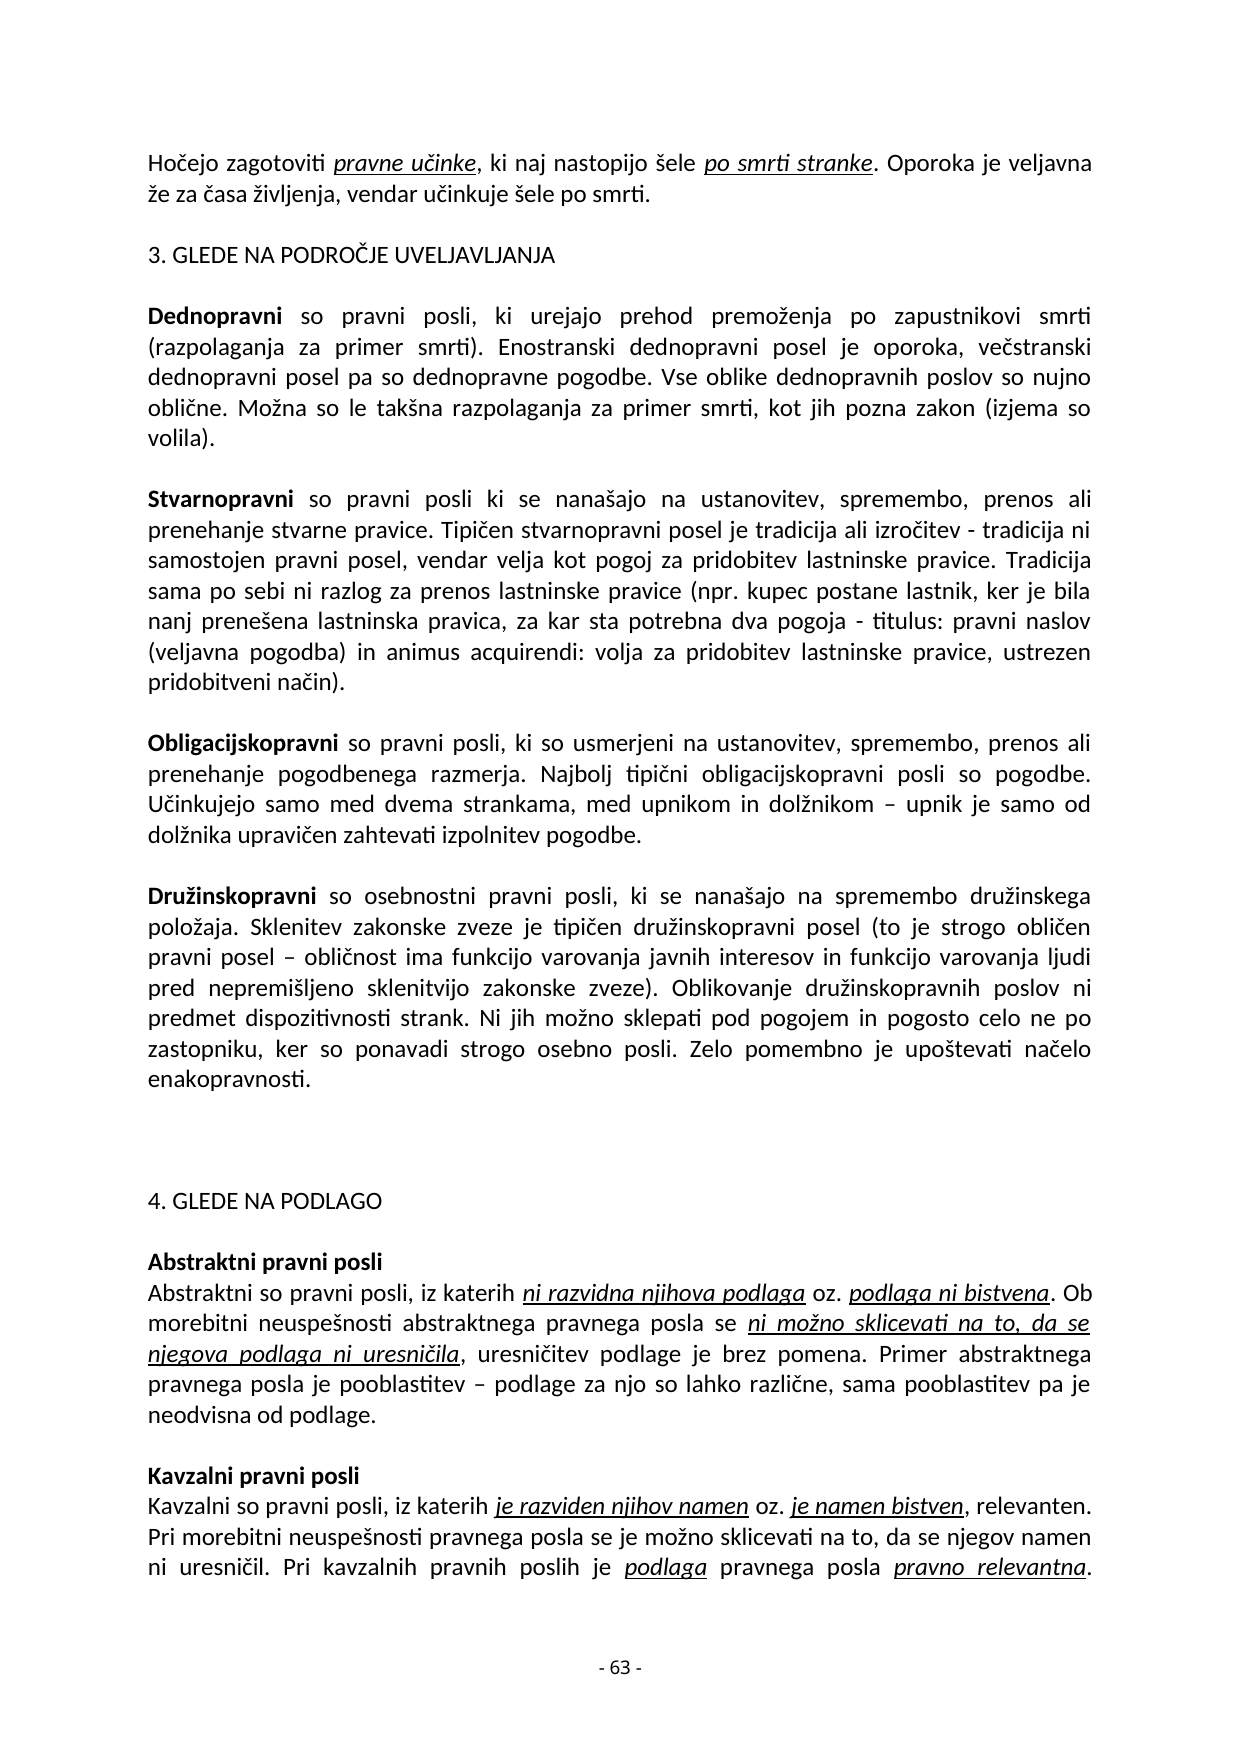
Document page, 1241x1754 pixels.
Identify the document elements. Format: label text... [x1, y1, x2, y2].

text 4. GLEDE NA PODLAGO [148, 1185, 1093, 1216]
text Družinskopravni so osebnostni pravni posli, ki se nanašajo na spremembo družinskega položaja. Sklenitev zakonske zveze je tipičen družinskopravni posel (to je strogo obličen pravni posel – obličnost ima funkcijo varovanja javnih interesov in funkcijo varovanja ljudi pred nepremišljeno sklenitvijo zakonske zveze). Oblikovanje družinskopravnih poslov ni predmet dispozitivnosti strank. Ni jih možno sklepati pod pogojem in pogosto celo ne po zastopniku, ker so ponavadi strogo osebno posli. Zelo pomembno je upoštevati načelo enakopravnosti. [148, 880, 1093, 1094]
text Abstraktni so pravni posli, iz katerih ni razvidna njihova podlaga oz. podlaga ni bistvena. Ob morebitni neuspešnosti abstraktnega pravnega posla se ni možno sklicevati na to, da se njegova podlaga ni uresničila, uresničitev podlage je brez pomena. Primer abstraktnega pravnega posla je pooblastitev – podlage za njo so lahko različne, sama pooblastitev pa je neodvisna od podlage. [148, 1277, 1093, 1429]
text Stvarnopravni so pravni posli ki se nanašajo na ustanovitev, spremembo, prenos ali prenehanje stvarne pravice. Tipičen stvarnopravni posel je tradicija ali izročitev - tradicija ni samostojen pravni posel, vendar velja kot pogoj za pridobitev lastninske pravice. Tradicija sama po sebi ni razlog za prenos lastninske pravice (npr. kupec postane lastnik, ker je bila nanj prenešena lastninska pravica, za kar sta potrebna dva pogoja - titulus: pravni naslov (veljavna pogodba) in animus acquirendi: volja za pridobitev lastninske pravice, ustrezen pridobitveni način). [148, 483, 1093, 697]
text Kavzalni so pravni posli, iz katerih je razviden njihov namen oz. je namen bistven, relevanten. Pri morebitni neuspešnosti pravnega posla se je možno sklicevati na to, da se njegov namen ni uresničil. Pri kavzalnih pravnih poslih je podlaga pravnega posla pravno relevantna. [148, 1491, 1093, 1582]
text 3. GLEDE NA PODROČJE UVELJAVLJANJA [148, 239, 1093, 270]
text Abstraktni pravni posli [148, 1246, 1093, 1277]
text Hočejo zagotoviti pravne učinke, ki naj nastopijo šele po smrti stranke. Oporoka je veljavna že za časa življenja, vendar učinkuje šele po smrti. [148, 148, 1093, 209]
text Obligacijskopravni so pravni posli, ki so usmerjeni na ustanovitev, spremembo, prenos ali prenehanje pogodbenega razmerja. Najbolj tipični obligacijskopravni posli so pogodbe. Učinkujejo samo med dvema strankama, med upnikom in dolžnikom – upnik je samo od dolžnika upravičen zahtevati izpolnitev pogodbe. [148, 727, 1093, 849]
text Kavzalni pravni posli [148, 1460, 1093, 1491]
text Dednopravni so pravni posli, ki urejajo prehod premoženja po zapustnikovi smrti (razpolaganja za primer smrti). Enostranski dednopravni posel je oporoka, večstranski dednopravni posel pa so dednopravne pogodbe. Vse oblike dednopravnih poslov so nujno oblične. Možna so le takšna razpolaganja za primer smrti, kot jih pozna zakon (izjema so volila). [148, 300, 1093, 453]
